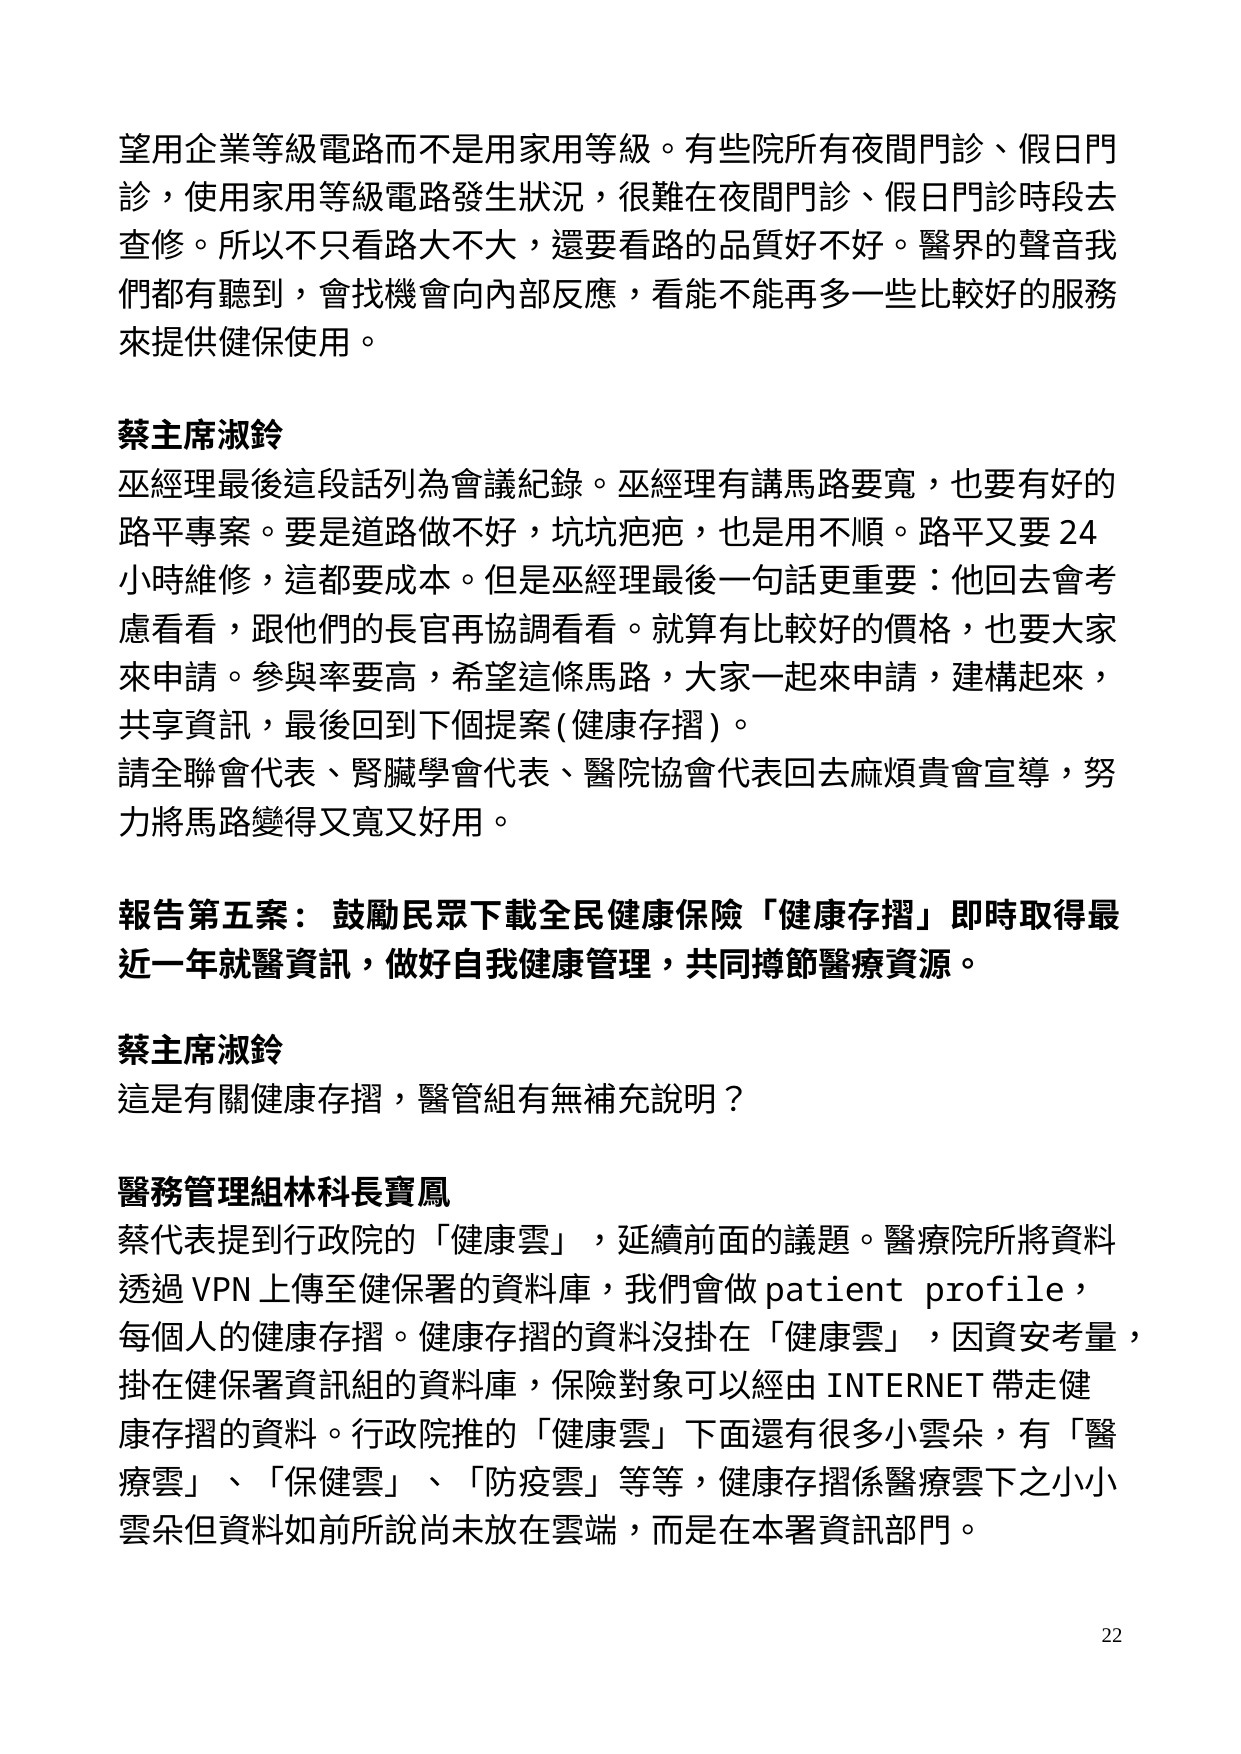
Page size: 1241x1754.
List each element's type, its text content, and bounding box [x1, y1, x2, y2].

text 巫經理最後這段話列為會議紀錄。巫經理有講馬路要寬，也要有好的路平專案。要是道路做不好，坑坑疤疤，也是用不順。路平又要24小時維修，這都要成本。但是巫經理最後一句話更重要：他回去會考慮看看，跟他們的長官再協調看看。就算有比較好的價格，也要大家來申請。參與率要高，希望這條馬路，大家一起來申請，建構起來，共享資訊，最後回到下個提案(健康存摺)。 [117, 457, 1122, 747]
text 蔡主席淑鈴 [117, 409, 1122, 457]
text 望用企業等級電路而不是用家用等級。有些院所有夜間門診、假日門診，使用家用等級電路發生狀況，很難在夜間門診、假日門診時段去查修。所以不只看路大不大，還要看路的品質好不好。醫界的聲音我們都有聽到，會找機會向內部反應，看能不能再多一些比較好的服務來提供健保使用。 [117, 123, 1122, 364]
text 報告第五案: 鼓勵民眾下載全民健康保險「健康存摺」即時取得最近一年就醫資訊，做好自我健康管理，共同撙節醫療資源。 [118, 889, 1122, 986]
text 請全聯會代表、腎臟學會代表、醫院協會代表回去麻煩貴會宣導，努力將馬路變得又寬又好用。 [117, 747, 1122, 844]
text 這是有關健康存摺，醫管組有無補充說明？ [117, 1072, 1122, 1121]
text 蔡代表提到行政院的「健康雲」，延續前面的議題。醫療院所將資料透過VPN上傳至健保署的資料庫，我們會做patient profile，每個人的健康存摺。健康存摺的資料沒掛在「健康雲」，因資安考量，掛在健保署資訊組的資料庫，保險對象可以經由INTERNET帶走健康存摺的資料。行政院推的「健康雲」下面還有很多小雲朵，有「醫療雲」、「保健雲」、「防疫雲」等等，健康存摺係醫療雲下之小小雲朵但資料如前所說尚未放在雲端，而是在本署資訊部門。 [117, 1214, 1122, 1552]
text 蔡主席淑鈴 [117, 1024, 1122, 1072]
text 醫務管理組林科長寶鳳 [117, 1166, 1122, 1214]
